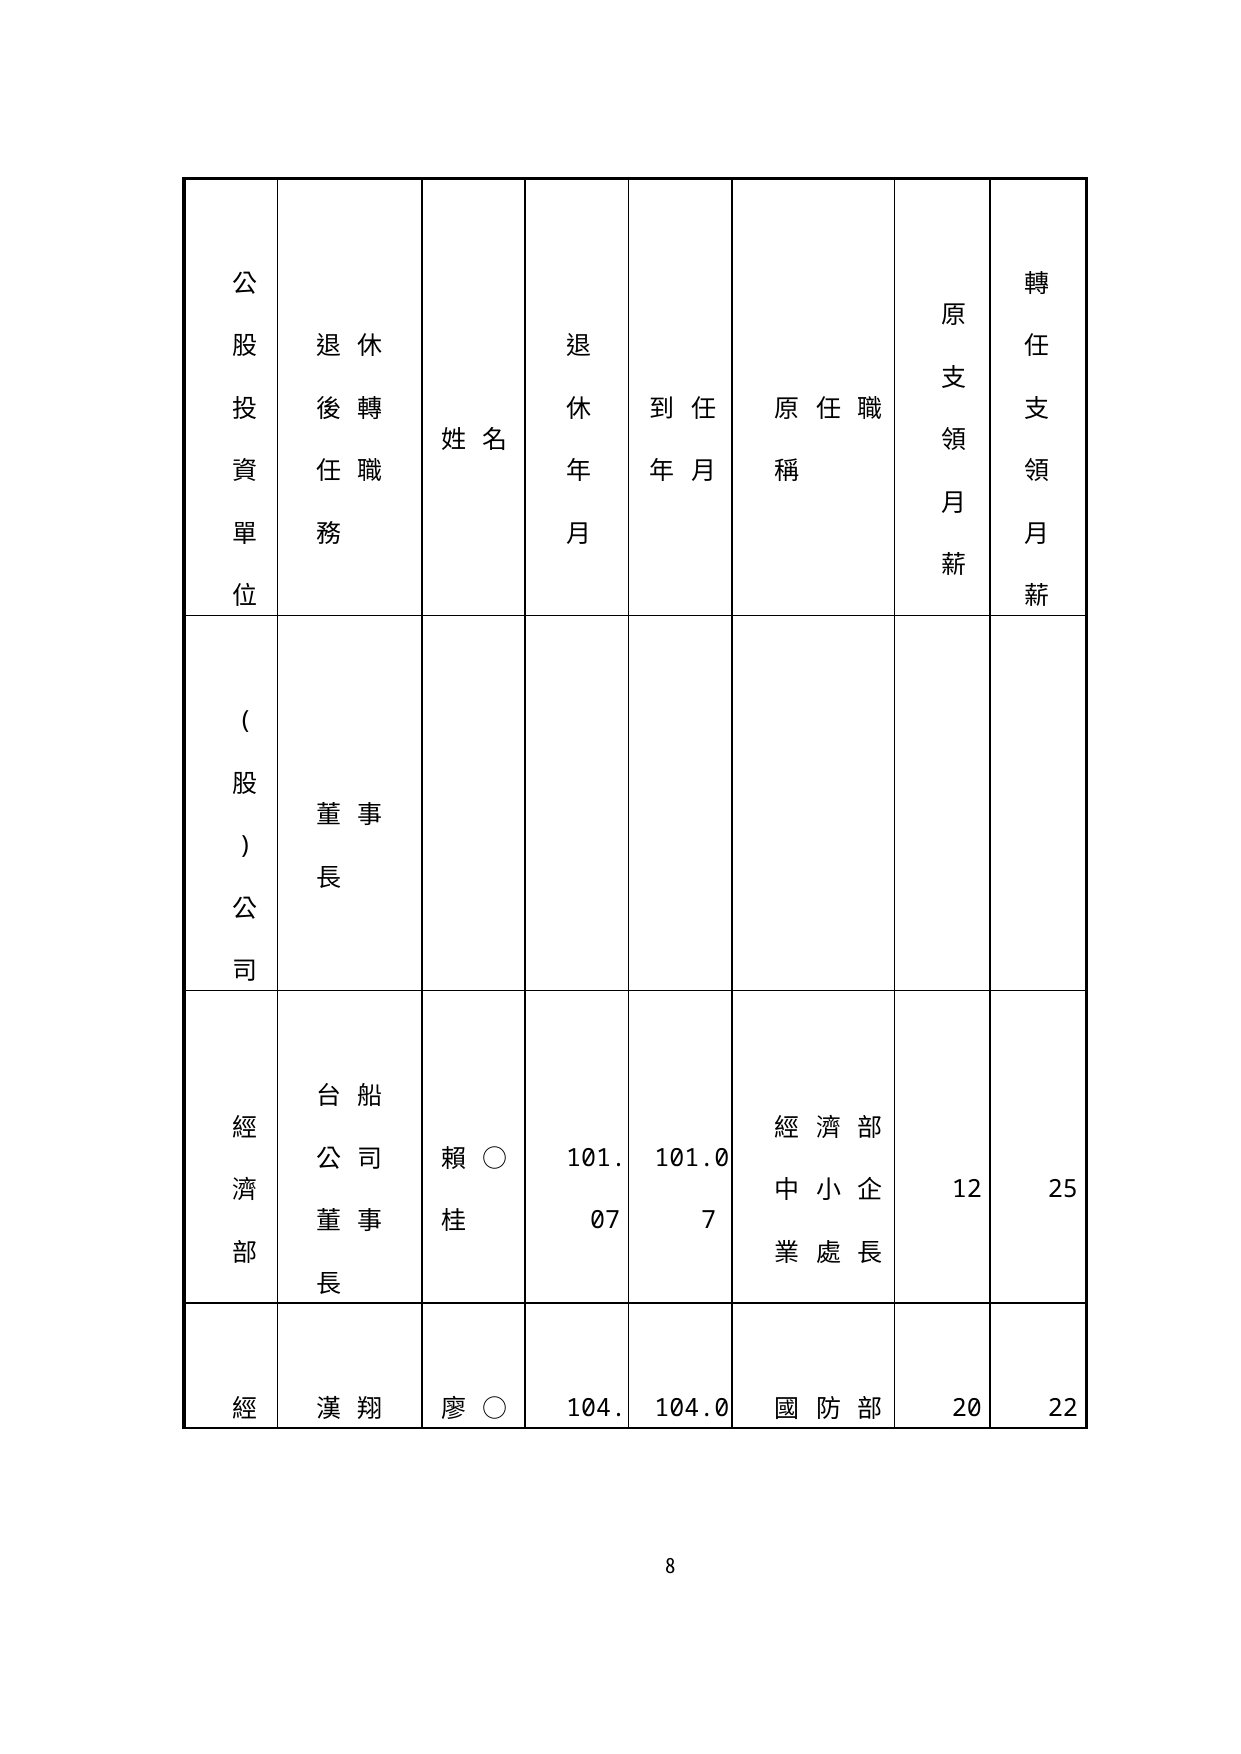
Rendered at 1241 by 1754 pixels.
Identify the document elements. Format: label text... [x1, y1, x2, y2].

table_header 退休年月 [526, 180, 628, 615]
table_cell 104.0 [629, 1304, 731, 1427]
table_header 原任職稱 [733, 180, 894, 615]
table_cell 賴○桂 [423, 991, 524, 1302]
table_cell 25 [991, 991, 1085, 1302]
table_cell [629, 616, 731, 990]
table_cell 經濟部 [186, 991, 277, 1302]
table_cell 22 [991, 1304, 1085, 1427]
table_cell [895, 616, 989, 990]
table_cell 經濟部中小企業處長 [733, 991, 894, 1302]
table_cell 廖○ [423, 1304, 524, 1427]
table_header 姓名 [423, 180, 524, 615]
table_cell 20 [895, 1304, 989, 1427]
table_cell 12 [895, 991, 989, 1302]
table_cell 經 [186, 1304, 277, 1427]
table_header 原支領月薪 [895, 180, 989, 615]
table_cell 104. [526, 1304, 628, 1427]
table_cell 101.07 [629, 991, 731, 1302]
table_cell 台船公司董事長 [278, 991, 421, 1302]
table_header 到任年月 [629, 180, 731, 615]
table_cell [423, 616, 524, 990]
table_cell [991, 616, 1085, 990]
table_cell 101.07 [526, 991, 628, 1302]
table_header 退休後轉任職務 [278, 180, 421, 615]
table_cell 國防部 [733, 1304, 894, 1427]
table_cell [733, 616, 894, 990]
table_header 公股投資單位 [186, 180, 277, 615]
table_cell 董事長 [278, 616, 421, 990]
table_cell 漢翔 [278, 1304, 421, 1427]
table_header 轉任支領月薪 [991, 180, 1085, 615]
table_cell [526, 616, 628, 990]
table_cell (股)公司 [186, 616, 277, 990]
